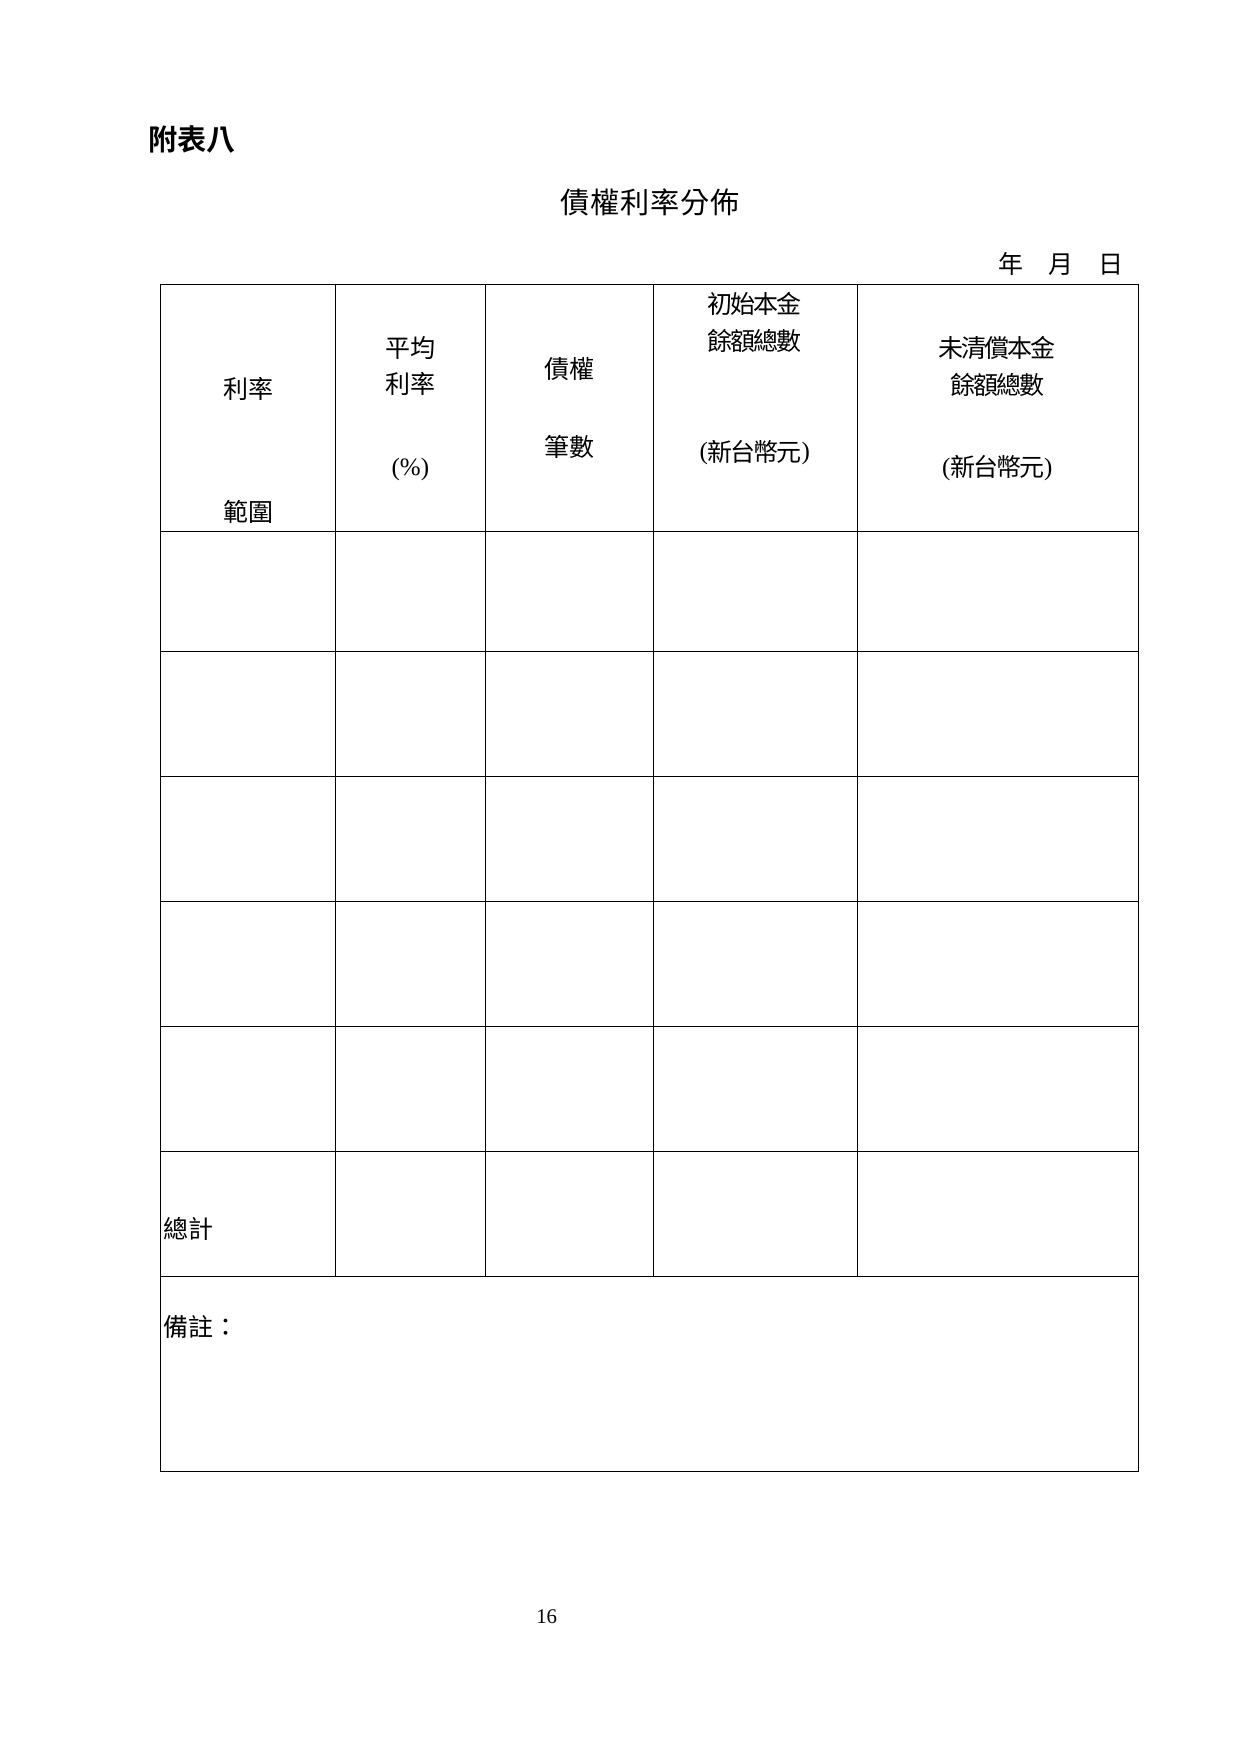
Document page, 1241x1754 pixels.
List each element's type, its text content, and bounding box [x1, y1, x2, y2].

table_cell [336, 777, 485, 901]
table_cell 總計 [161, 1152, 335, 1276]
table_cell 備註： [161, 1277, 1138, 1471]
table_cell [336, 1027, 485, 1151]
table_header 未清償本金 餘額總數 (新台幣元) [858, 285, 1138, 531]
table_cell [486, 902, 653, 1026]
table_cell [858, 532, 1138, 651]
table_cell [858, 1027, 1138, 1151]
table_cell [654, 532, 857, 651]
text 附表八 [148, 96, 1152, 159]
table_cell [336, 902, 485, 1026]
table_cell [161, 532, 335, 651]
table_cell [858, 1152, 1138, 1276]
table_cell [654, 652, 857, 776]
table_cell [486, 777, 653, 901]
table_cell [161, 902, 335, 1026]
table_cell [161, 777, 335, 901]
table_cell [858, 902, 1138, 1026]
table_cell [336, 652, 485, 776]
table_cell [161, 652, 335, 776]
table_cell [486, 532, 653, 651]
table_cell [858, 652, 1138, 776]
table_cell [858, 777, 1138, 901]
table_cell [486, 1152, 653, 1276]
table_header 利率 範圍 [161, 285, 335, 531]
table_cell [654, 1027, 857, 1151]
table_cell [654, 777, 857, 901]
table_header 債權 筆數 [486, 285, 653, 531]
text 債權利率分佈 [148, 159, 1152, 221]
table_cell [654, 902, 857, 1026]
table_header 平均 利率 (%) [336, 285, 485, 531]
text 年 月 日 [148, 221, 1123, 284]
table_cell [486, 652, 653, 776]
table_cell [336, 1152, 485, 1276]
table_cell [161, 1027, 335, 1151]
table_cell [336, 532, 485, 651]
table_header 初始本金 餘額總數 (新台幣元) [654, 285, 857, 531]
table_cell [486, 1027, 653, 1151]
table_cell [654, 1152, 857, 1276]
